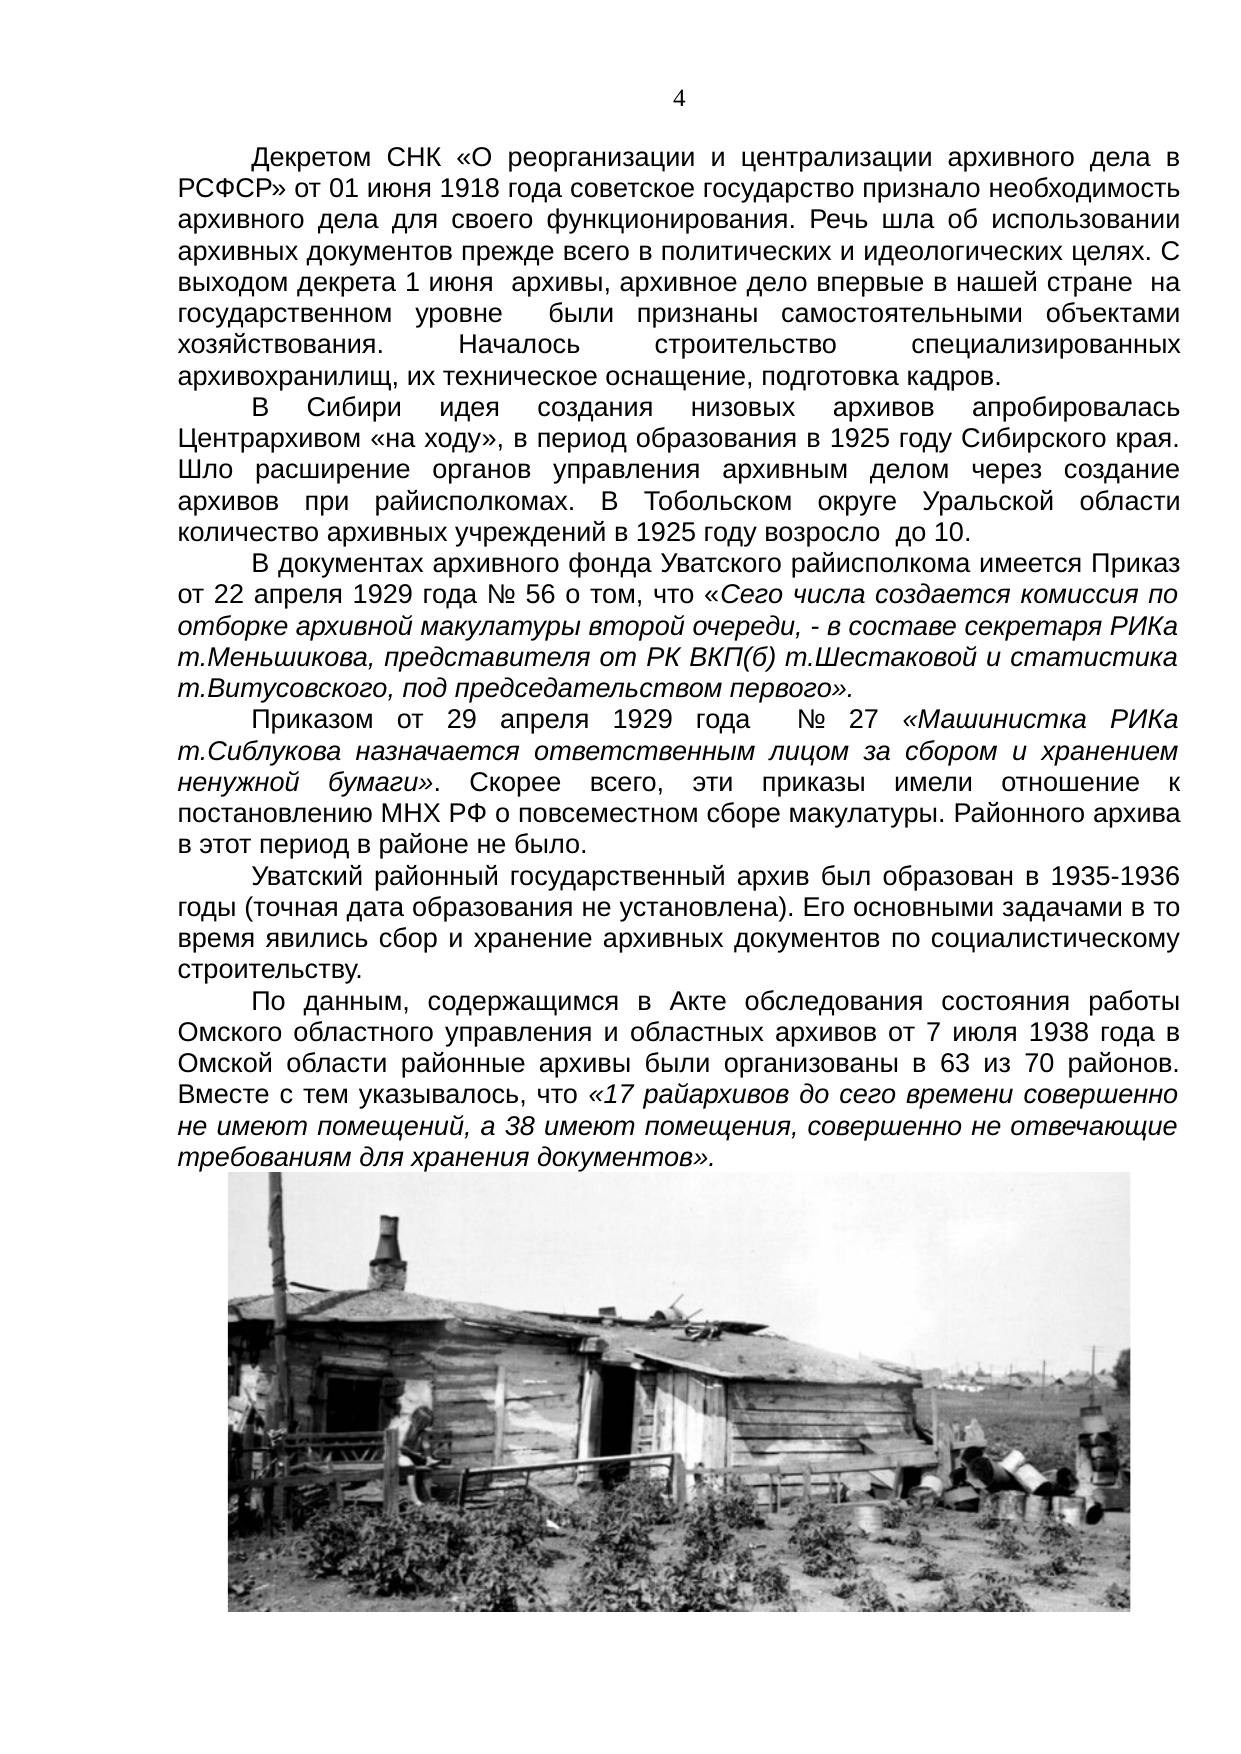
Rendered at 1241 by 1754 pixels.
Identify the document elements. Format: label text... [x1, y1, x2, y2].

text Уватский районный государственный архив был образован в 1935-1936 годы (точная дата образования не установлена). Его основными задачами в то время явились сбор и хранение архивных документов по социалистическому строительству. [177, 860, 1181, 985]
text В документах архивного фонда Уватского райисполкома имеется Приказ от 22 апреля 1929 года № 56 о том, что «Сего числа создается комиссия по отборке архивной макулатуры второй очереди, - в составе секретаря РИКа т.Меньшикова, представителя от РК ВКП(б) т.Шестаковой и статистика т.Витусовского, под председательством первого». [177, 547, 1181, 703]
text Приказом от 29 апреля 1929 года № 27 «Машинистка РИКа т.Сиблукова назначается ответственным лицом за сбором и хранением ненужной бумаги». Скорее всего, эти приказы имели отношение к постановлению МНХ РФ о повсеместном сборе макулатуры. Районного архива в этот период в районе не было. [177, 703, 1181, 860]
text По данным, содержащимся в Акте обследования состояния работы Омского областного управления и областных архивов от 7 июля 1938 года в Омской области районные архивы были организованы в 63 из 70 районов. Вместе с тем указывалось, что «17 райархивов до сего времени совершенно не имеют помещений, а 38 имеют помещения, совершенно не отвечающие требованиям для хранения документов». [177, 985, 1181, 1172]
picture [227, 1172, 1131, 1612]
text Декретом СНК «О реорганизации и централизации архивного дела в РСФСР» от 01 июня 1918 года советское государство признало необходимость архивного дела для своего функционирования. Речь шла об использовании архивных документов прежде всего в политических и идеологических целях. С выходом декрета 1 июня архивы, архивное дело впервые в нашей стране на государственном уровне были признаны самостоятельными объектами хозяйствования. Началось строительство специализированных архивохранилищ, их техническое оснащение, подготовка кадров. [177, 141, 1181, 391]
text В Сибири идея создания низовых архивов апробировалась Центрархивом «на ходу», в период образования в 1925 году Сибирского края. Шло расширение органов управления архивным делом через создание архивов при райисполкомах. В Тобольском округе Уральской области количество архивных учреждений в 1925 году возросло до 10. [177, 391, 1181, 547]
